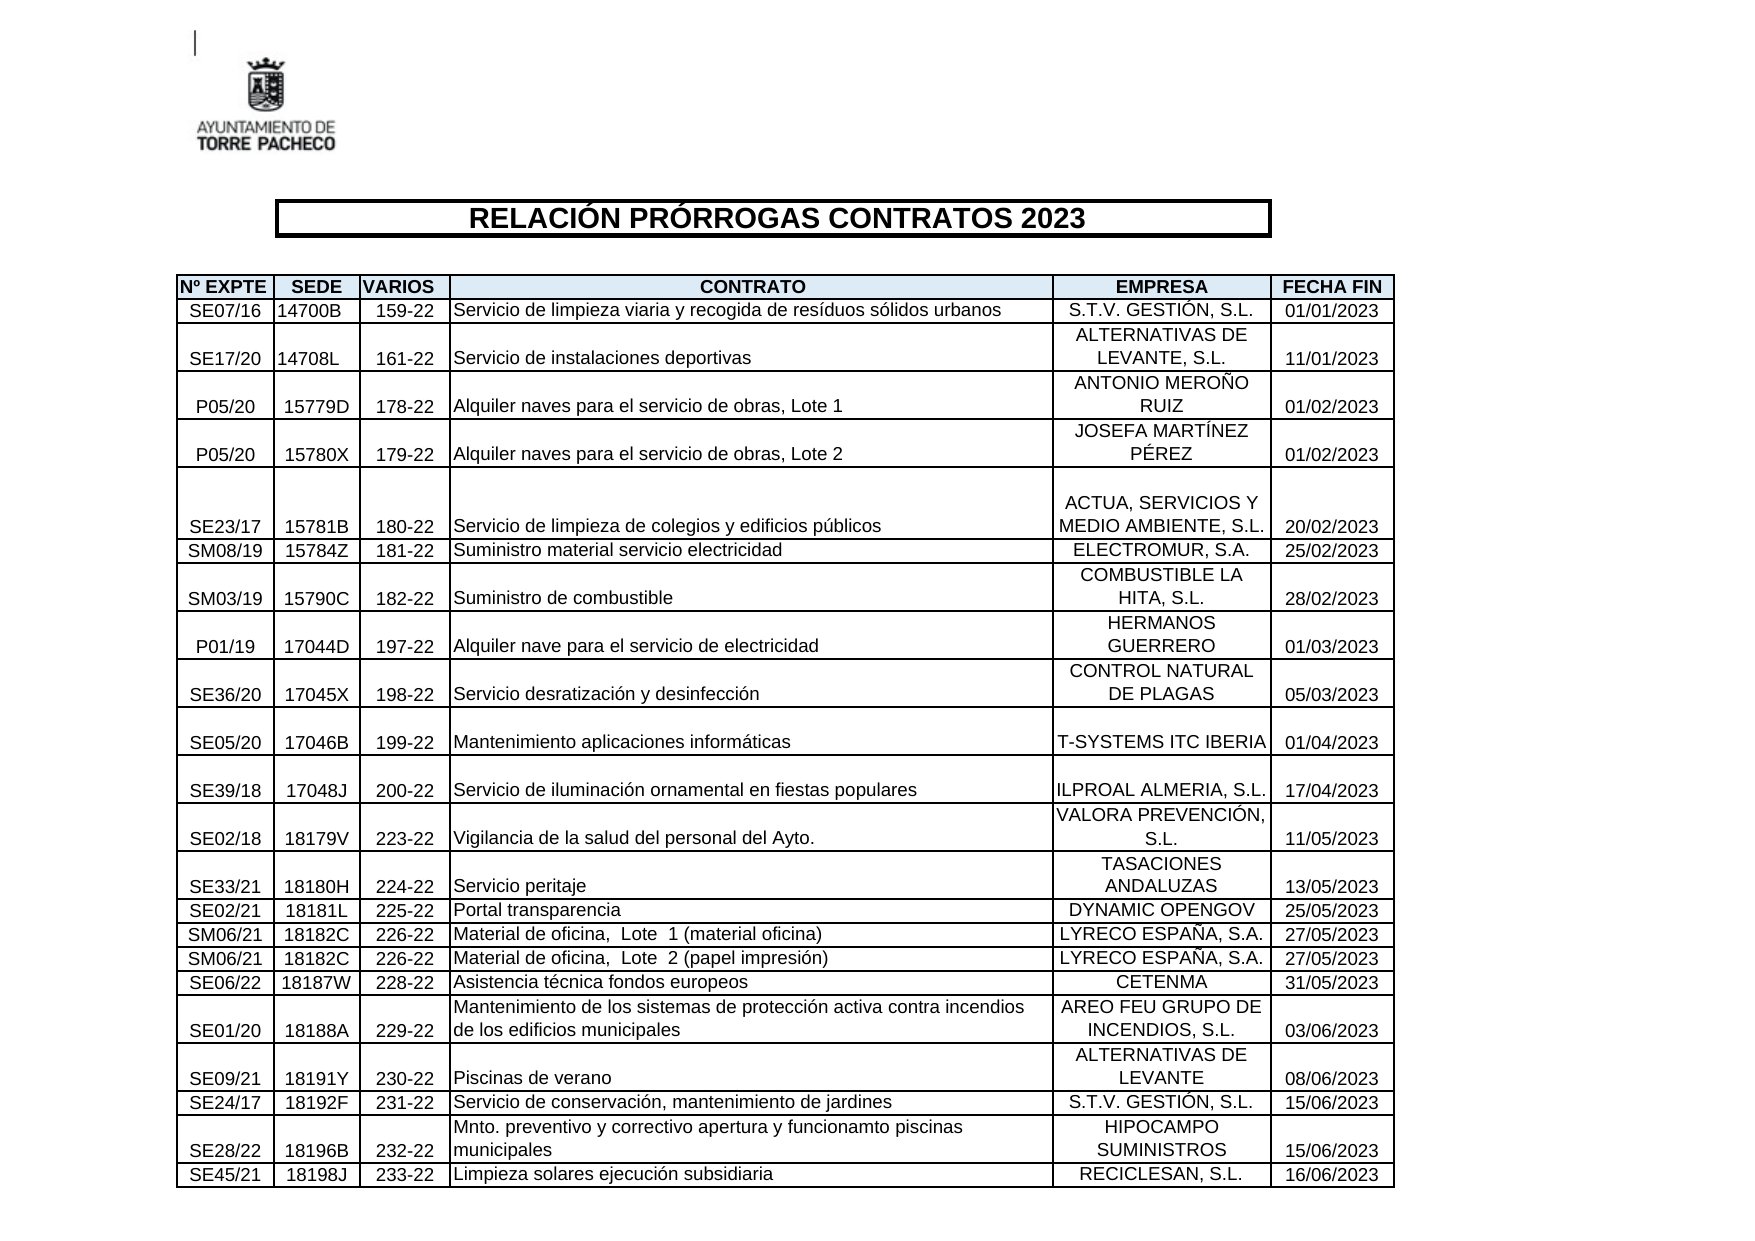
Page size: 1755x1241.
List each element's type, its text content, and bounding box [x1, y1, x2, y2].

table_cell Asistencia técnica fondos europeos [451, 972, 1052, 994]
table_cell 13/05/2023 [1272, 852, 1393, 898]
table_cell SE02/21 [178, 900, 273, 922]
table_cell 27/05/2023 [1272, 924, 1393, 946]
table_cell 18179V [275, 804, 359, 850]
table_cell 180-22 [361, 468, 449, 538]
table_cell 17045X [275, 660, 359, 706]
table_cell 16/06/2023 [1272, 1164, 1393, 1186]
table_cell Servicio de conservación, mantenimiento de jardines [451, 1092, 1052, 1114]
table_cell 15781B [275, 468, 359, 538]
table_cell VALORA PREVENCIÓN, S.L. [1054, 804, 1270, 850]
table_header Nº EXPTE [178, 276, 273, 298]
table_cell 14700B [275, 300, 359, 322]
table_cell 18198J [275, 1164, 359, 1186]
table_header FECHA FIN [1272, 276, 1393, 298]
table_cell T-SYSTEMS ITC IBERIA [1054, 708, 1270, 754]
table_cell Portal transparencia [451, 900, 1052, 922]
table_cell SE36/20 [178, 660, 273, 706]
table_cell Servicio de iluminación ornamental en fiestas populares [451, 756, 1052, 802]
table_cell SE33/21 [178, 852, 273, 898]
table_cell Suministro de combustible [451, 564, 1052, 610]
table_cell SM06/21 [178, 924, 273, 946]
table_cell Vigilancia de la salud del personal del Ayto. [451, 804, 1052, 850]
table_cell HERMANOS GUERRERO [1054, 612, 1270, 658]
table_cell TASACIONES ANDALUZAS [1054, 852, 1270, 898]
table_cell Limpieza solares ejecución subsidiaria [451, 1164, 1052, 1186]
table_cell SE23/17 [178, 468, 273, 538]
table_cell 01/02/2023 [1272, 420, 1393, 466]
table_header VARIOS [361, 276, 449, 298]
table_cell ALTERNATIVAS DE LEVANTE [1054, 1044, 1270, 1090]
table_cell 28/02/2023 [1272, 564, 1393, 610]
table_cell 230-22 [361, 1044, 449, 1090]
table_cell Alquiler naves para el servicio de obras, Lote 2 [451, 420, 1052, 466]
table_header CONTRATO [451, 276, 1052, 298]
table_cell DYNAMIC OPENGOV [1054, 900, 1270, 922]
table_cell 17048J [275, 756, 359, 802]
table_cell SE45/21 [178, 1164, 273, 1186]
table_cell COMBUSTIBLE LA HITA, S.L. [1054, 564, 1270, 610]
table_cell 08/06/2023 [1272, 1044, 1393, 1090]
table_cell SE06/22 [178, 972, 273, 994]
table_header EMPRESA [1054, 276, 1270, 298]
table_cell 25/05/2023 [1272, 900, 1393, 922]
table_cell Alquiler naves para el servicio de obras, Lote 1 [451, 372, 1052, 418]
table_cell 14708L [275, 324, 359, 370]
table_cell 229-22 [361, 996, 449, 1042]
table_cell ELECTROMUR, S.A. [1054, 540, 1270, 562]
table_cell SE17/20 [178, 324, 273, 370]
table_cell ALTERNATIVAS DE LEVANTE, S.L. [1054, 324, 1270, 370]
table_cell Servicio de limpieza viaria y recogida de resíduos sólidos urbanos [451, 300, 1052, 322]
table_cell AREO FEU GRUPO DE INCENDIOS, S.L. [1054, 996, 1270, 1042]
table_cell 198-22 [361, 660, 449, 706]
table_cell Material de oficina, Lote 1 (material oficina) [451, 924, 1052, 946]
table_cell SM03/19 [178, 564, 273, 610]
table_cell SE24/17 [178, 1092, 273, 1114]
table_cell Alquiler nave para el servicio de electricidad [451, 612, 1052, 658]
table_cell P01/19 [178, 612, 273, 658]
table_cell RECICLESAN, S.L. [1054, 1164, 1270, 1186]
table_cell Piscinas de verano [451, 1044, 1052, 1090]
table_cell SE05/20 [178, 708, 273, 754]
table_cell P05/20 [178, 420, 273, 466]
table_cell SE07/16 [178, 300, 273, 322]
table_cell 18191Y [275, 1044, 359, 1090]
table_cell 15779D [275, 372, 359, 418]
table_cell ANTONIO MEROÑO RUIZ [1054, 372, 1270, 418]
table_cell 231-22 [361, 1092, 449, 1114]
table_cell 18188A [275, 996, 359, 1042]
table_cell ACTUA, SERVICIOS Y MEDIO AMBIENTE, S.L. [1054, 468, 1270, 538]
table_cell 233-22 [361, 1164, 449, 1186]
table_cell 15/06/2023 [1272, 1116, 1393, 1162]
table_cell Mantenimiento de los sistemas de protección activa contra incendios de los edificios municipales [451, 996, 1052, 1042]
table_cell LYRECO ESPAÑA, S.A. [1054, 924, 1270, 946]
table_cell 01/03/2023 [1272, 612, 1393, 658]
table_cell 18182C [275, 924, 359, 946]
table_cell SE09/21 [178, 1044, 273, 1090]
table_cell 225-22 [361, 900, 449, 922]
table_cell 11/05/2023 [1272, 804, 1393, 850]
table_cell 11/01/2023 [1272, 324, 1393, 370]
table_cell CONTROL NATURAL DE PLAGAS [1054, 660, 1270, 706]
table_cell 20/02/2023 [1272, 468, 1393, 538]
table_header SEDE [275, 276, 359, 298]
table_cell LYRECO ESPAÑA, S.A. [1054, 948, 1270, 970]
table_cell S.T.V. GESTIÓN, S.L. [1054, 300, 1270, 322]
table_cell SE01/20 [178, 996, 273, 1042]
table_cell 18187W [275, 972, 359, 994]
table_cell 18181L [275, 900, 359, 922]
table_cell 226-22 [361, 948, 449, 970]
table_cell SE28/22 [178, 1116, 273, 1162]
table_cell 224-22 [361, 852, 449, 898]
table_cell SM08/19 [178, 540, 273, 562]
table_cell 181-22 [361, 540, 449, 562]
table_cell 199-22 [361, 708, 449, 754]
table_cell 15784Z [275, 540, 359, 562]
table_cell 01/02/2023 [1272, 372, 1393, 418]
table_cell 18182C [275, 948, 359, 970]
table_cell 17046B [275, 708, 359, 754]
table_cell 17/04/2023 [1272, 756, 1393, 802]
table_cell 18196B [275, 1116, 359, 1162]
table_cell 18180H [275, 852, 359, 898]
table_cell 01/04/2023 [1272, 708, 1393, 754]
table_cell 179-22 [361, 420, 449, 466]
table_cell ILPROAL ALMERIA, S.L. [1054, 756, 1270, 802]
table_cell 01/01/2023 [1272, 300, 1393, 322]
table_cell 18192F [275, 1092, 359, 1114]
table_cell 228-22 [361, 972, 449, 994]
table_cell 03/06/2023 [1272, 996, 1393, 1042]
table_cell 27/05/2023 [1272, 948, 1393, 970]
table_cell 31/05/2023 [1272, 972, 1393, 994]
table_cell Servicio desratización y desinfección [451, 660, 1052, 706]
table_cell JOSEFA MARTÍNEZ PÉREZ [1054, 420, 1270, 466]
table_cell 25/02/2023 [1272, 540, 1393, 562]
table_cell Suministro material servicio electricidad [451, 540, 1052, 562]
table_cell Servicio de instalaciones deportivas [451, 324, 1052, 370]
table_cell 161-22 [361, 324, 449, 370]
table_cell HIPOCAMPO SUMINISTROS [1054, 1116, 1270, 1162]
table_cell 200-22 [361, 756, 449, 802]
table_cell SE39/18 [178, 756, 273, 802]
table_cell 178-22 [361, 372, 449, 418]
table_cell 15/06/2023 [1272, 1092, 1393, 1114]
table_cell 15790C [275, 564, 359, 610]
table_cell P05/20 [178, 372, 273, 418]
table_cell Servicio de limpieza de colegios y edificios públicos [451, 468, 1052, 538]
table_cell SE02/18 [178, 804, 273, 850]
table_cell 232-22 [361, 1116, 449, 1162]
table_cell 223-22 [361, 804, 449, 850]
table_cell 17044D [275, 612, 359, 658]
table_cell CETENMA [1054, 972, 1270, 994]
table_cell 159-22 [361, 300, 449, 322]
table_cell 05/03/2023 [1272, 660, 1393, 706]
text RELACIÓN PRÓRROGAS CONTRATOS 2023 [469, 203, 1268, 233]
table_cell 15780X [275, 420, 359, 466]
table_cell 197-22 [361, 612, 449, 658]
table_cell 226-22 [361, 924, 449, 946]
table_cell SM06/21 [178, 948, 273, 970]
table_cell Servicio peritaje [451, 852, 1052, 898]
table_cell S.T.V. GESTIÓN, S.L. [1054, 1092, 1270, 1114]
table_cell Mantenimiento aplicaciones informáticas [451, 708, 1052, 754]
table_cell Mnto. preventivo y correctivo apertura y funcionamto piscinas municipales [451, 1116, 1052, 1162]
table_cell Material de oficina, Lote 2 (papel impresión) [451, 948, 1052, 970]
table_cell 182-22 [361, 564, 449, 610]
